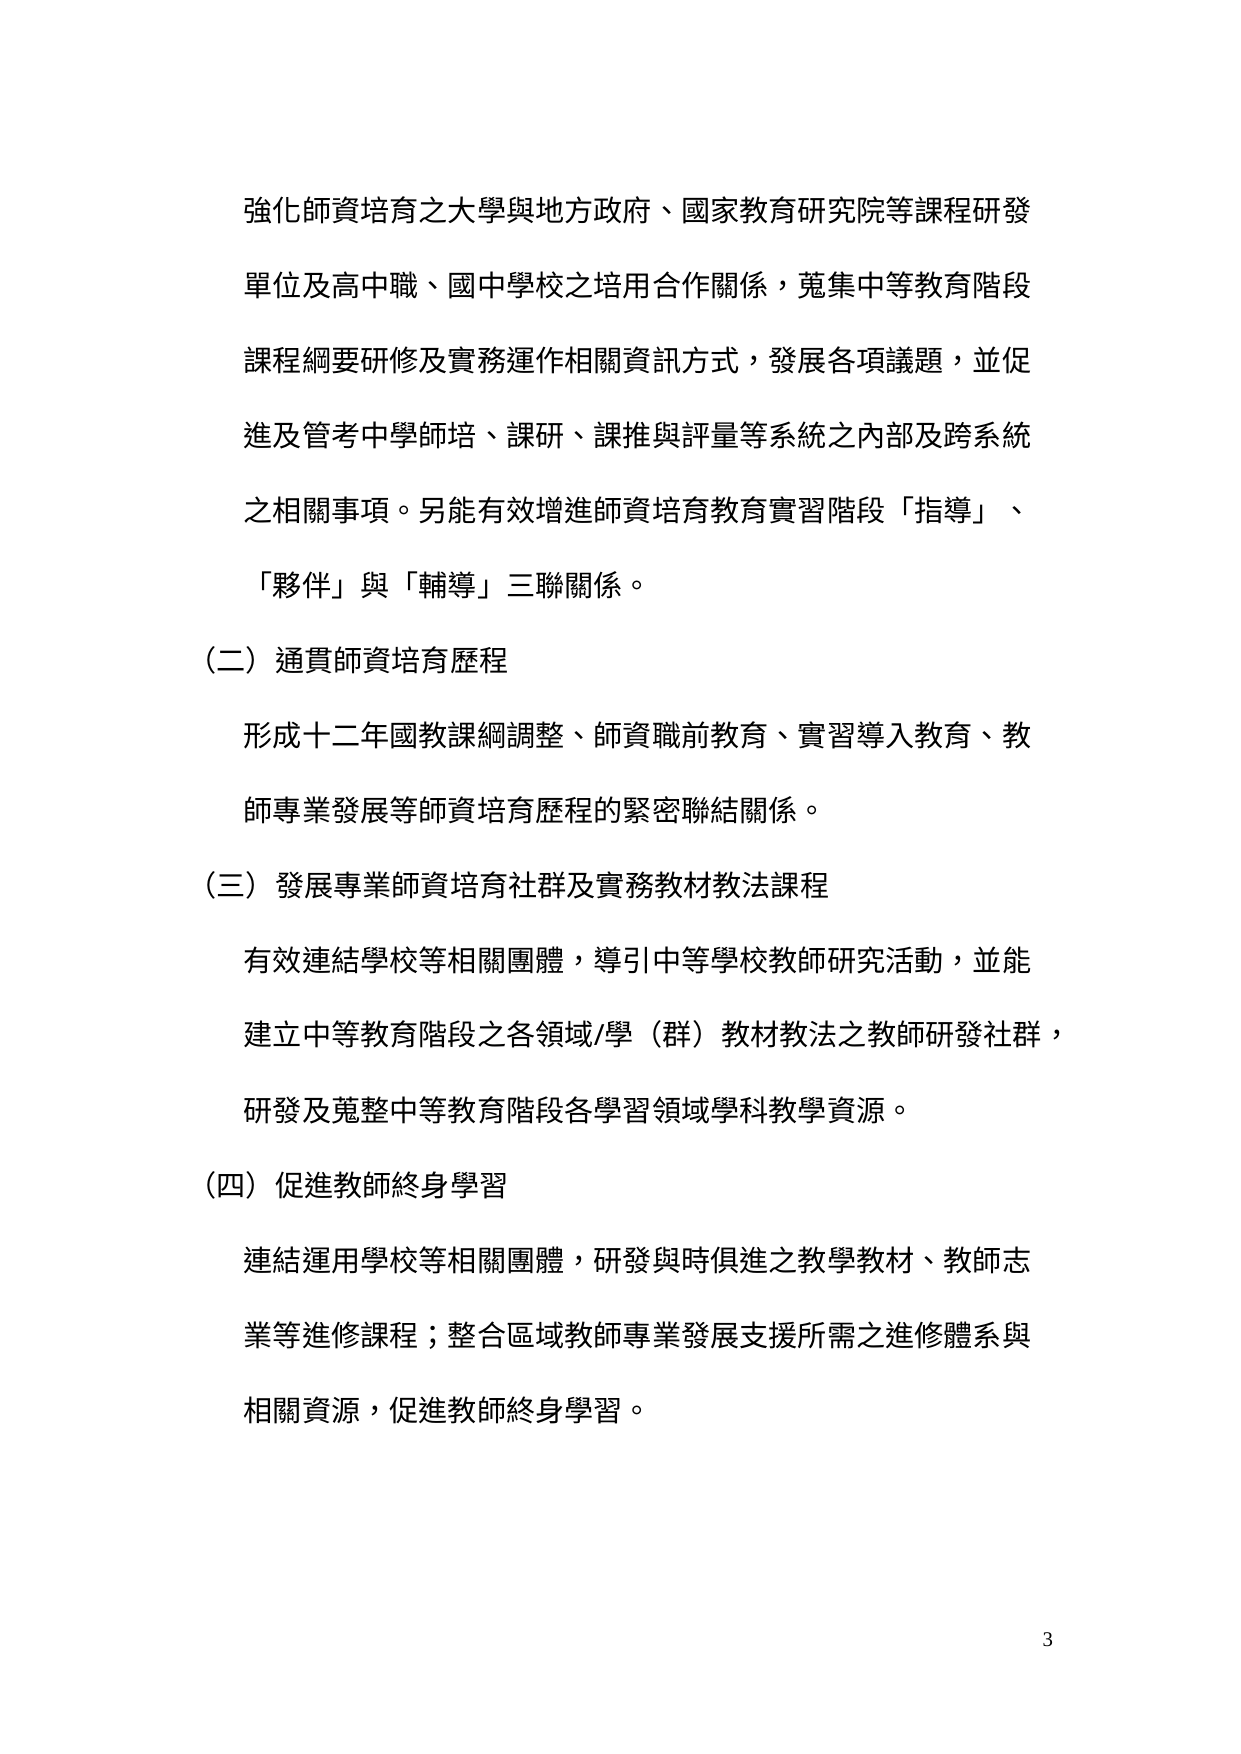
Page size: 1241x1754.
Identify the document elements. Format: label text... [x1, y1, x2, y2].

text 強化師資培育之大學與地方政府、國家教育研究院等課程研發單位及高中職、國中學校之培用合作關係，蒐集中等教育階段課程綱要研修及實務運作相關資訊方式，發展各項議題，並促進及管考中學師培、課研、課推與評量等系統之內部及跨系統之相關事項。另能有效增進師資培育教育實習階段「指導」、「夥伴」與「輔導」三聯關係。 [243, 164, 1053, 614]
text 形成十二年國教課綱調整、師資職前教育、實習導入教育、教師專業發展等師資培育歷程的緊密聯結關係。 [243, 689, 1053, 839]
text 連結運用學校等相關團體，研發與時俱進之教學教材、教師志業等進修課程；整合區域教師專業發展支援所需之進修體系與相關資源，促進教師終身學習。 [243, 1214, 1053, 1439]
text （二）通貫師資培育歷程 [187, 614, 1053, 689]
text 有效連結學校等相關團體，導引中等學校教師研究活動，並能建立中等教育階段之各領域/學（群）教材教法之教師研發社群，研發及蒐整中等教育階段各學習領域學科教學資源。 [243, 914, 1053, 1139]
text （四）促進教師終身學習 [187, 1139, 1053, 1214]
text （三）發展專業師資培育社群及實務教材教法課程 [187, 839, 1053, 914]
